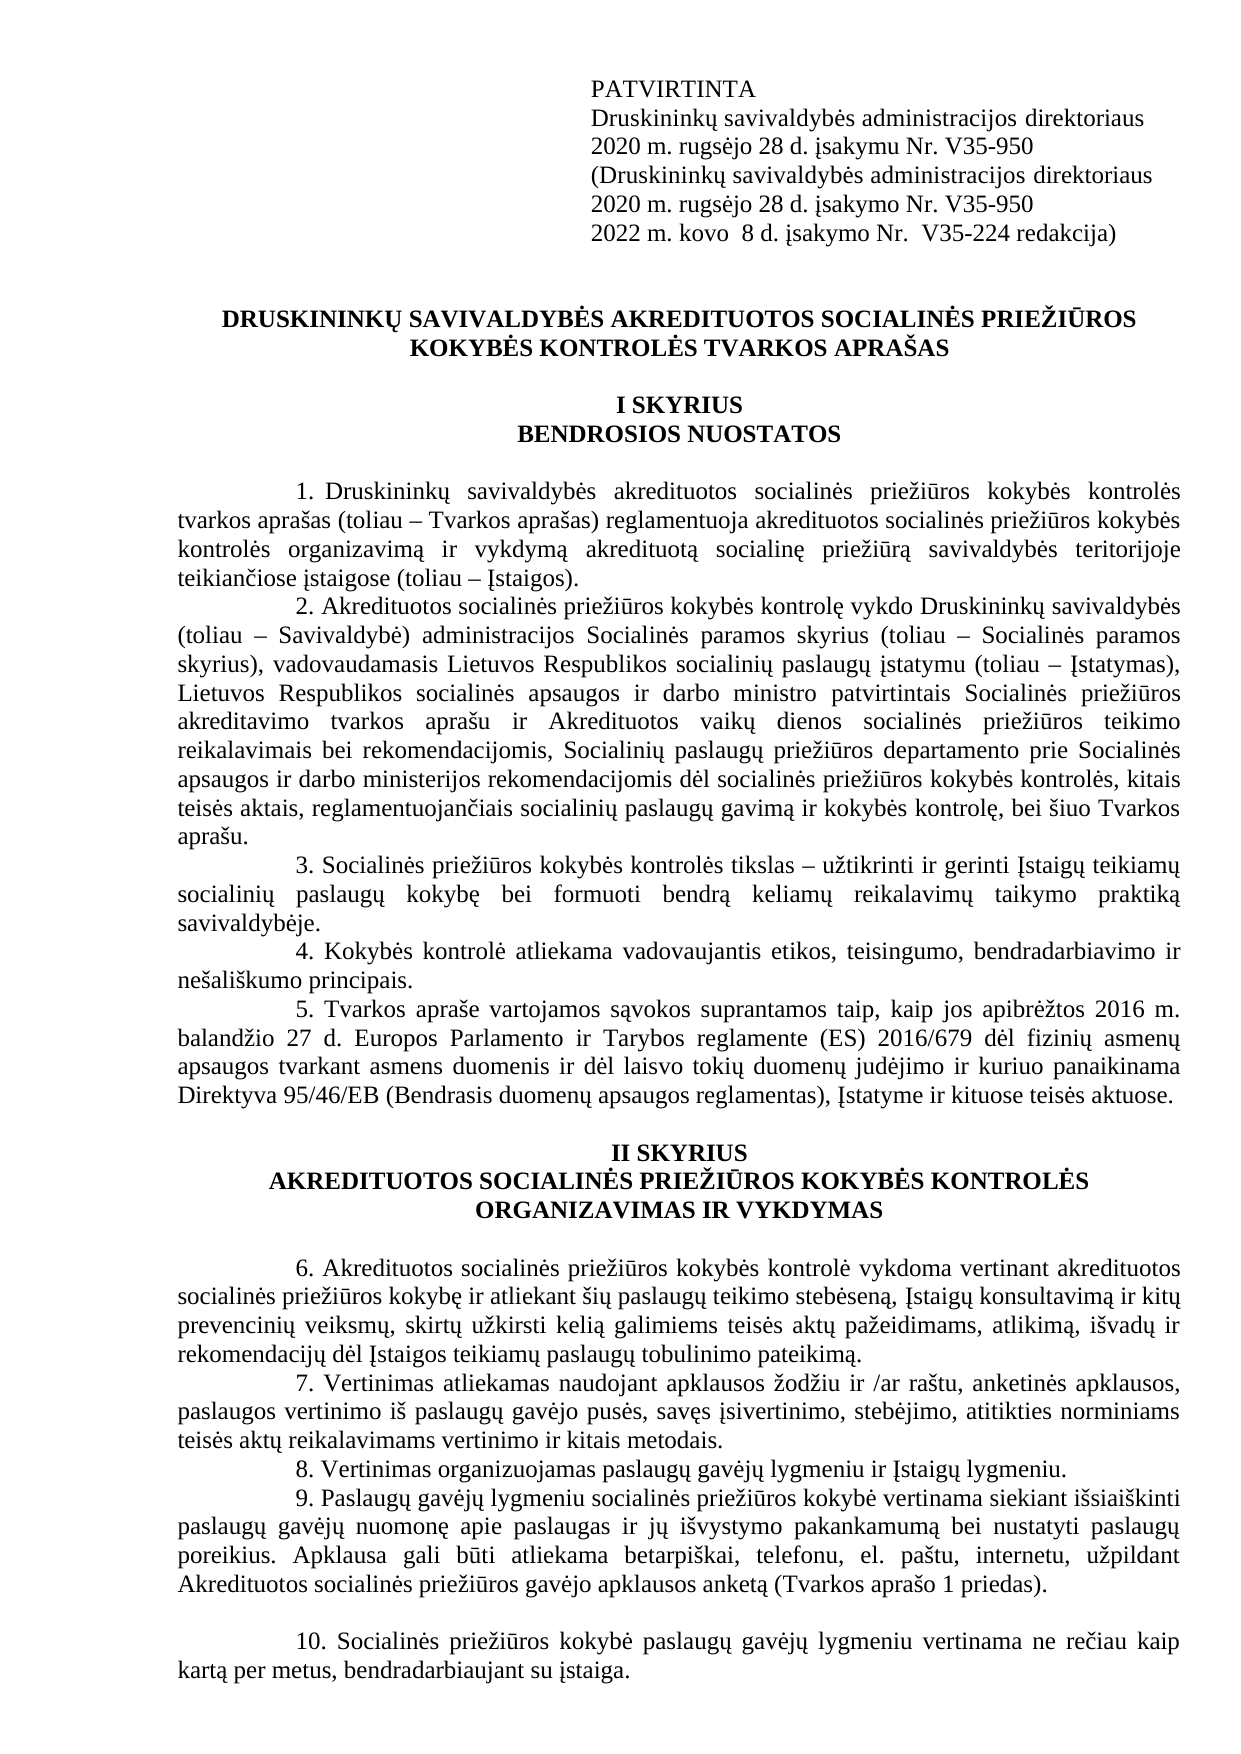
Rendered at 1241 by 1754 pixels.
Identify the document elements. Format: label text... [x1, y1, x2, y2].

text 6. Akredituotos socialinės priežiūros kokybės kontrolė vykdoma vertinant akredituotos socialinės priežiūros kokybę ir atliekant šių paslaugų teikimo stebėseną, Įstaigų konsultavimą ir kitų prevencinių veiksmų, skirtų užkirsti kelią galimiems teisės aktų pažeidimams, atlikimą, išvadų ir rekomendacijų dėl Įstaigos teikiamų paslaugų tobulinimo pateikimą. [177, 1253, 1181, 1368]
text AKREDITUOTOS SOCIALINĖS PRIEŽIŪROS KOKYBĖS KONTROLĖS ORGANIZAVIMAS IR VYKDYMAS [177, 1166, 1181, 1224]
text 4. Kokybės kontrolė atliekama vadovaujantis etikos, teisingumo, bendradarbiavimo ir nešališkumo principais. [177, 936, 1181, 994]
text 3. Socialinės priežiūros kokybės kontrolės tikslas – užtikrinti ir gerinti Įstaigų teikiamų socialinių paslaugų kokybę bei formuoti bendrą keliamų reikalavimų taikymo praktiką savivaldybėje. [177, 850, 1181, 936]
text 1. Druskininkų savivaldybės akredituotos socialinės priežiūros kokybės kontrolės tvarkos aprašas (toliau – Tvarkos aprašas) reglamentuoja akredituotos socialinės priežiūros kokybės kontrolės organizavimą ir vykdymą akredituotą socialinę priežiūrą savivaldybės teritorijoje teikiančiose įstaigose (toliau – Įstaigos). [177, 476, 1181, 591]
text PATVIRTINTA [177, 74, 1181, 103]
text 2022 m. kovo 8 d. įsakymo Nr. V35-224 redakcija) [177, 218, 1181, 246]
text 2. Akredituotos socialinės priežiūros kokybės kontrolę vykdo Druskininkų savivaldybės (toliau – Savivaldybė) administracijos Socialinės paramos skyrius (toliau – Socialinės paramos skyrius), vadovaudamasis Lietuvos Respublikos socialinių paslaugų įstatymu (toliau – Įstatymas), Lietuvos Respublikos socialinės apsaugos ir darbo ministro patvirtintais Socialinės priežiūros akreditavimo tvarkos aprašu ir Akredituotos vaikų dienos socialinės priežiūros teikimo reikalavimais bei rekomendacijomis, Socialinių paslaugų priežiūros departamento prie Socialinės apsaugos ir darbo ministerijos rekomendacijomis dėl socialinės priežiūros kokybės kontrolės, kitais teisės aktais, reglamentuojančiais socialinių paslaugų gavimą ir kokybės kontrolę, bei šiuo Tvarkos aprašu. [177, 591, 1181, 850]
text BENDROSIOS NUOSTATOS [177, 419, 1181, 448]
text 8. Vertinimas organizuojamas paslaugų gavėjų lygmeniu ir Įstaigų lygmeniu. [177, 1454, 1181, 1483]
text 2020 m. rugsėjo 28 d. įsakymo Nr. V35-950 [177, 189, 1181, 218]
text 2020 m. rugsėjo 28 d. įsakymu Nr. V35-950 [177, 131, 1181, 160]
text 5. Tvarkos apraše vartojamos sąvokos suprantamos taip, kaip jos apibrėžtos 2016 m. balandžio 27 d. Europos Parlamento ir Tarybos reglamente (ES) 2016/679 dėl fizinių asmenų apsaugos tvarkant asmens duomenis ir dėl laisvo tokių duomenų judėjimo ir kuriuo panaikinama Direktyva 95/46/EB (Bendrasis duomenų apsaugos reglamentas), Įstatyme ir kituose teisės aktuose. [177, 994, 1181, 1109]
text II SKYRIUS [177, 1138, 1181, 1166]
text (Druskininkų savivaldybės administracijos direktoriaus [177, 160, 1181, 189]
text DRUSKININKŲ SAVIVALDYBĖS AKREDITUOTOS SOCIALINĖS PRIEŽIŪROS KOKYBĖS KONTROLĖS TVARKOS APRAŠAS [177, 304, 1181, 361]
text 10. Socialinės priežiūros kokybė paslaugų gavėjų lygmeniu vertinama ne rečiau kaip kartą per metus, bendradarbiaujant su įstaiga. [177, 1626, 1181, 1684]
text Druskininkų savivaldybės administracijos direktoriaus [177, 103, 1181, 131]
text 7. Vertinimas atliekamas naudojant apklausos žodžiu ir /ar raštu, anketinės apklausos, paslaugos vertinimo iš paslaugų gavėjo pusės, savęs įsivertinimo, stebėjimo, atitikties norminiams teisės aktų reikalavimams vertinimo ir kitais metodais. [177, 1368, 1181, 1454]
text I SKYRIUS [177, 390, 1181, 419]
text 9. Paslaugų gavėjų lygmeniu socialinės priežiūros kokybė vertinama siekiant išsiaiškinti paslaugų gavėjų nuomonę apie paslaugas ir jų išvystymo pakankamumą bei nustatyti paslaugų poreikius. Apklausa gali būti atliekama betarpiškai, telefonu, el. paštu, internetu, užpildant Akredituotos socialinės priežiūros gavėjo apklausos anketą (Tvarkos aprašo 1 priedas). [177, 1483, 1181, 1598]
